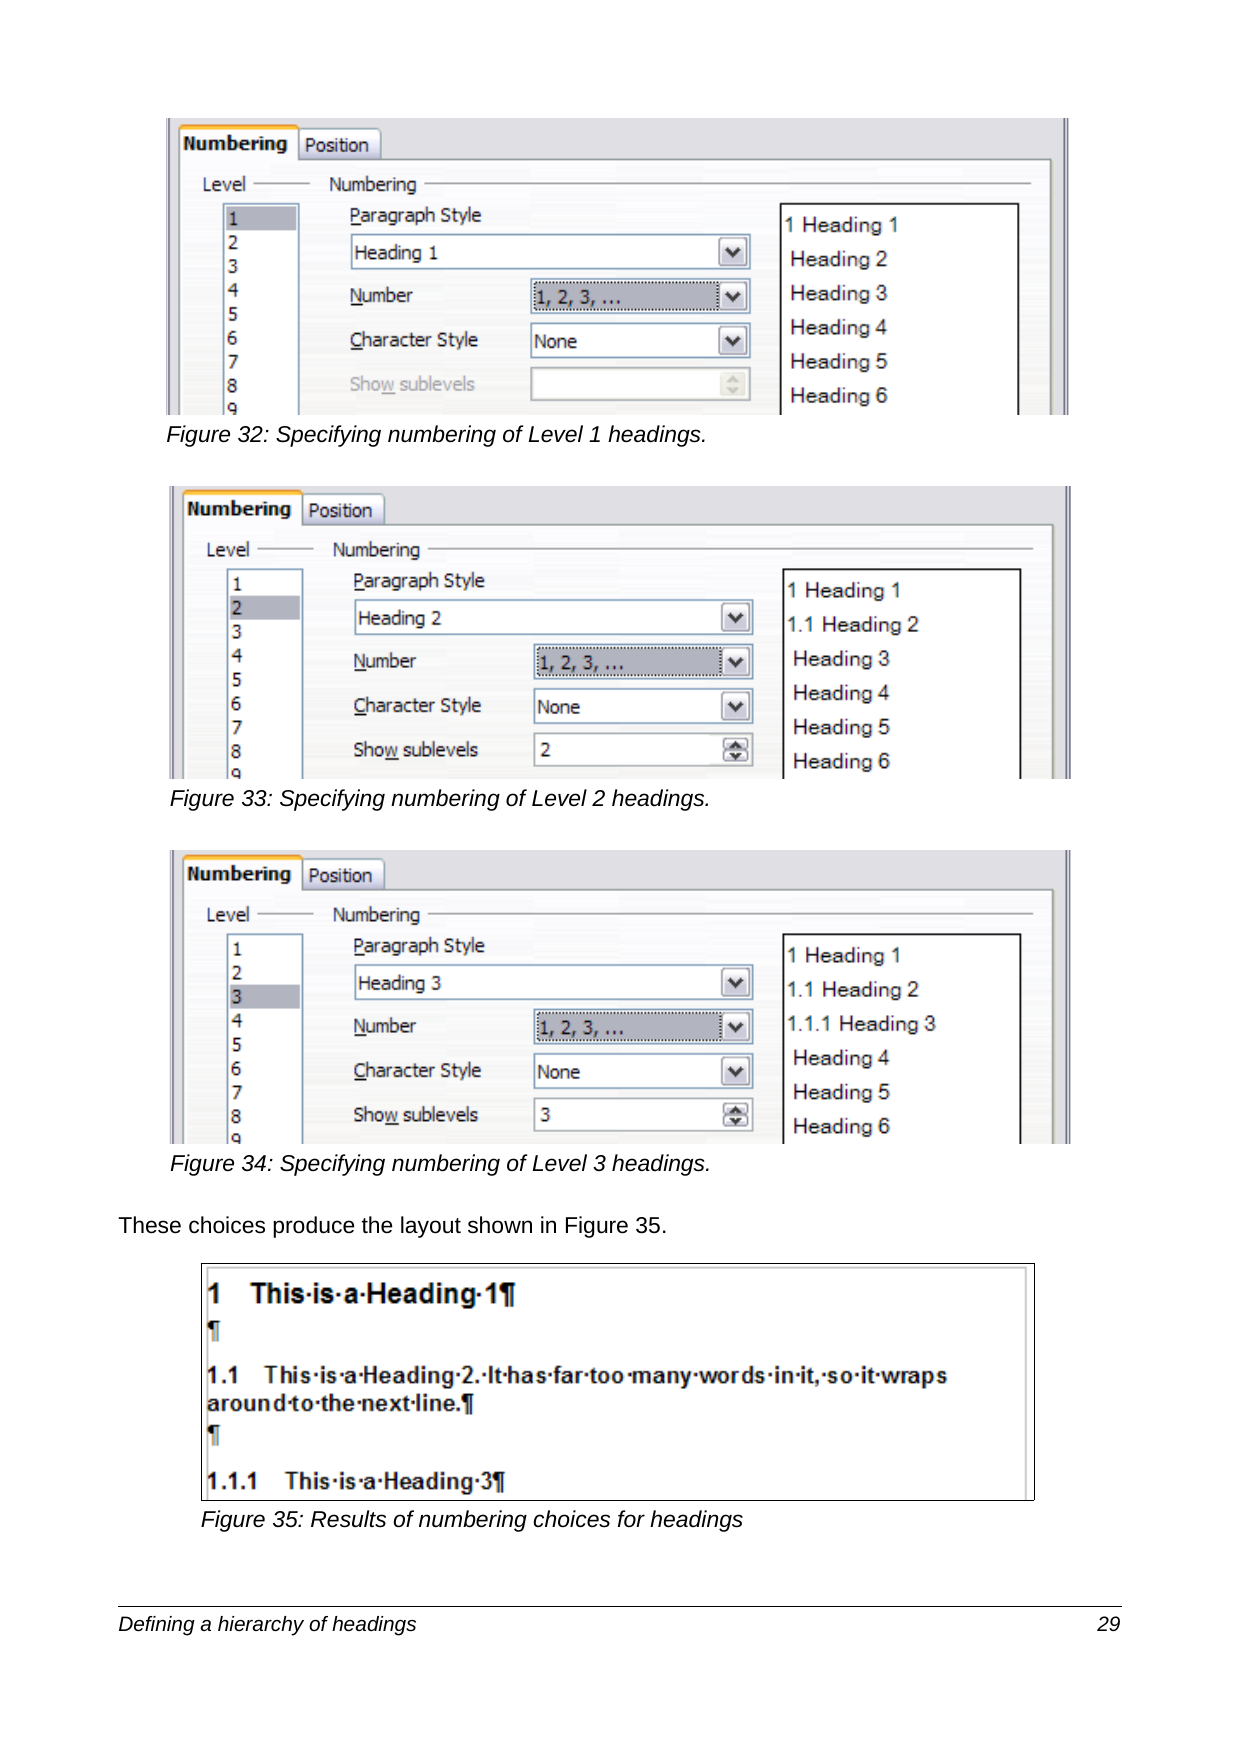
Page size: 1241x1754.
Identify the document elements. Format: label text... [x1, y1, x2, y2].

text Figure 34: Specifying numbering of Level 3 headings. [170, 1149, 1070, 1176]
text Figure 35: Results of numbering choices for headings [201, 1506, 1039, 1533]
text Figure 32: Specifying numbering of Level 1 headings. [166, 421, 1074, 448]
text These choices produce the layout shown in Figure 35. [118, 1212, 1122, 1238]
picture [166, 118, 1069, 415]
picture [202, 1264, 1034, 1500]
picture [169, 850, 1071, 1144]
picture [169, 486, 1071, 779]
text Figure 33: Specifying numbering of Level 2 headings. [169, 785, 1071, 812]
